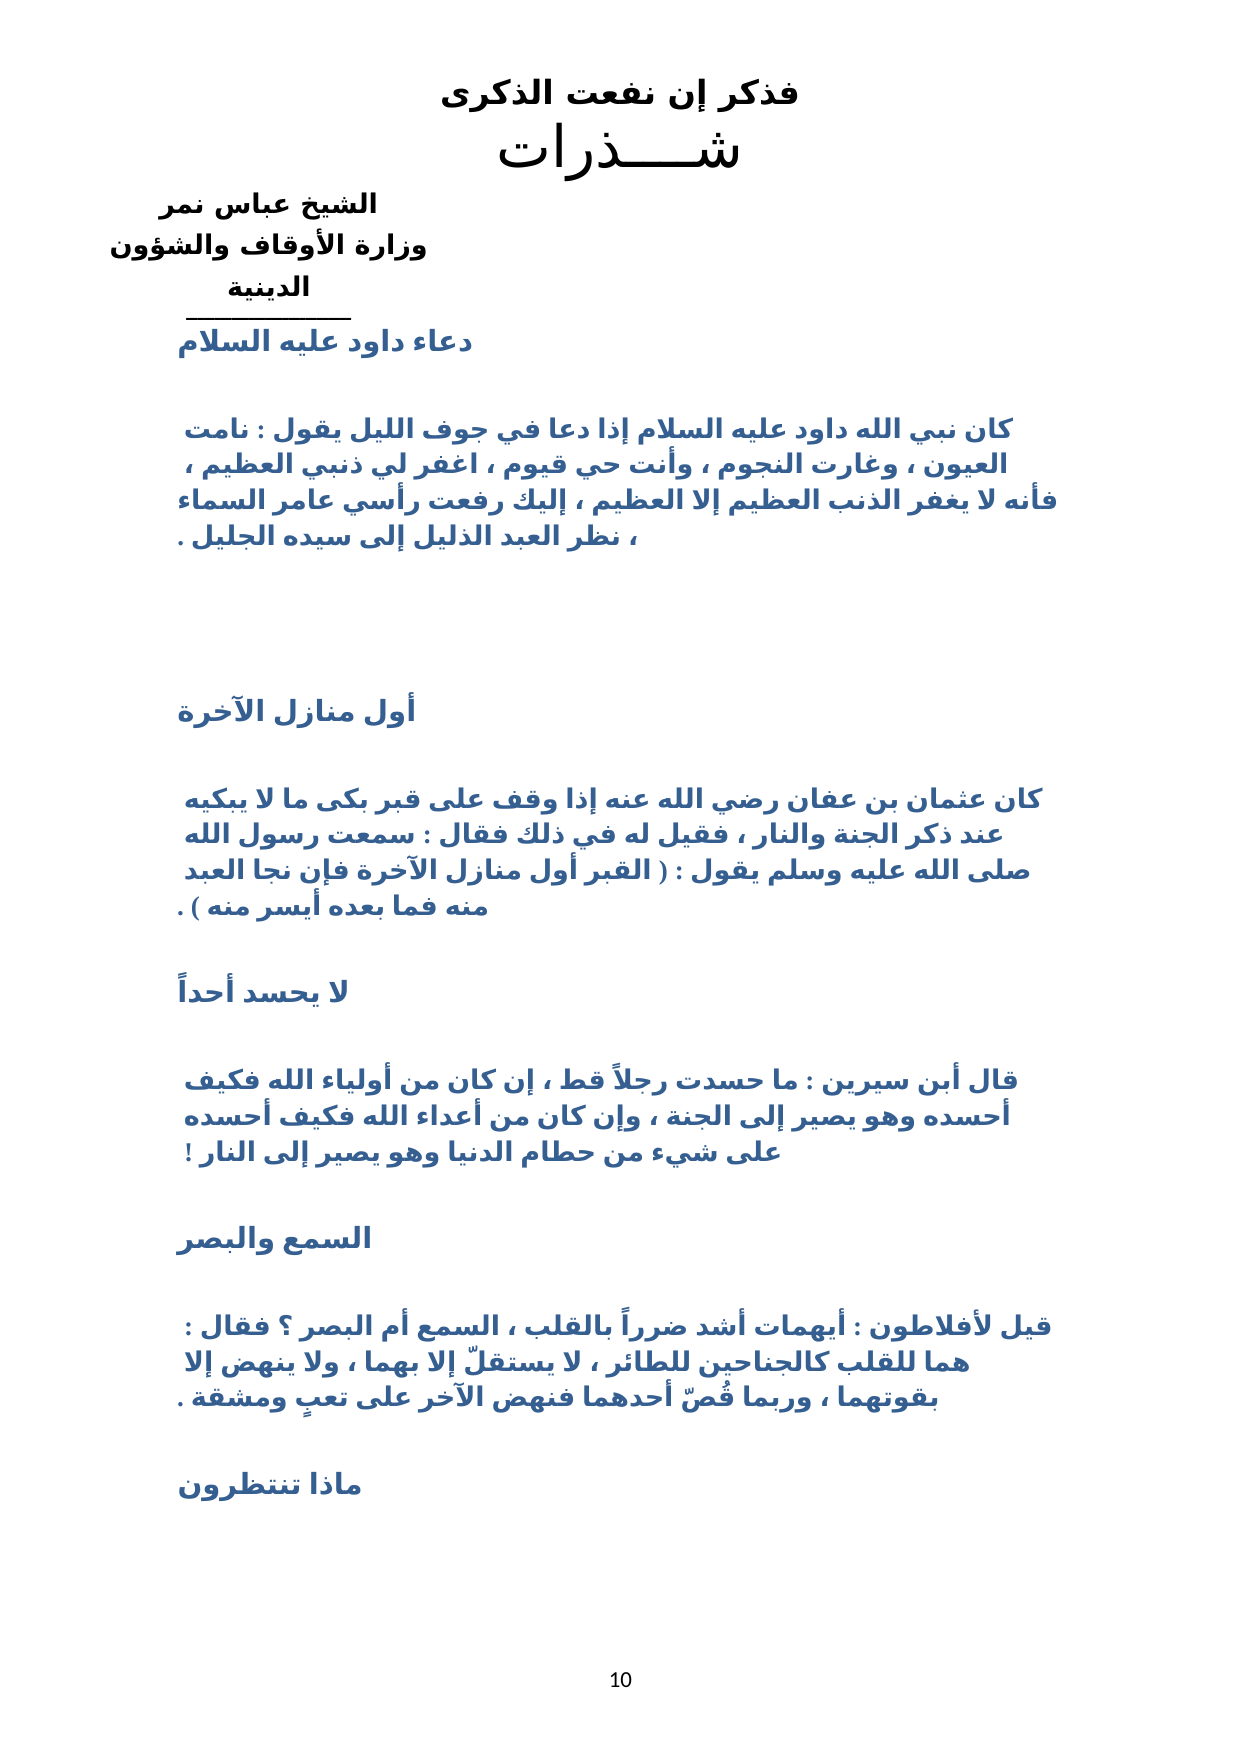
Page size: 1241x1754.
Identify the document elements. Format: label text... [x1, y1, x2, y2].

subtitle السمع والبصر [177, 1221, 1063, 1255]
subtitle قال أبن سيرين : ما حسدت رجلاً قط ، إن كان من أولياء الله فكيف أحسده وهو يصير إلى الجنة ، وإن كان من أعداء الله فكيف أحسده على شيء من حطام الدنيا وهو يصير إلى النار ! [177, 1064, 1063, 1167]
subtitle كان نبي الله داود عليه السلام إذا دعا في جوف الليل يقول : نامت العيون ، وغارت النجوم ، وأنت حي قيوم ، اغفر لي ذنبي العظيم ، فأنه لا يغفر الذنب العظيم إلا العظيم ، إليك رفعت رأسي عامر السماء ، نظر العبد الذليل إلى سيده الجليل . [177, 413, 1063, 551]
subtitle كان عثمان بن عفان رضي الله عنه إذا وقف على قبر بكى ما لا يبكيه عند ذكر الجنة والنار ، فقيل له في ذلك فقال : سمعت رسول الله صلى الله عليه وسلم يقول : ( القبر أول منازل الآخرة فإن نجا العبد منه فما بعده أيسر منه ) . [177, 783, 1063, 921]
subtitle أول منازل الآخرة [177, 694, 1063, 728]
subtitle قيل لأفلاطون : أيهمات أشد ضرراً بالقلب ، السمع أم البصر ؟ فقال : هما للقلب كالجناحين للطائر ، لا يستقلّ إلا بهما ، ولا ينهض إلا بقوتهما ، وربما قُصّ أحدهما فنهض الآخر على تعبٍ ومشقة . [177, 1310, 1063, 1412]
subtitle دعاء داود عليه السلام [177, 324, 1063, 358]
subtitle ماذا تنتظرون [177, 1467, 1063, 1501]
subtitle لا يحسد أحداً [177, 976, 1063, 1009]
